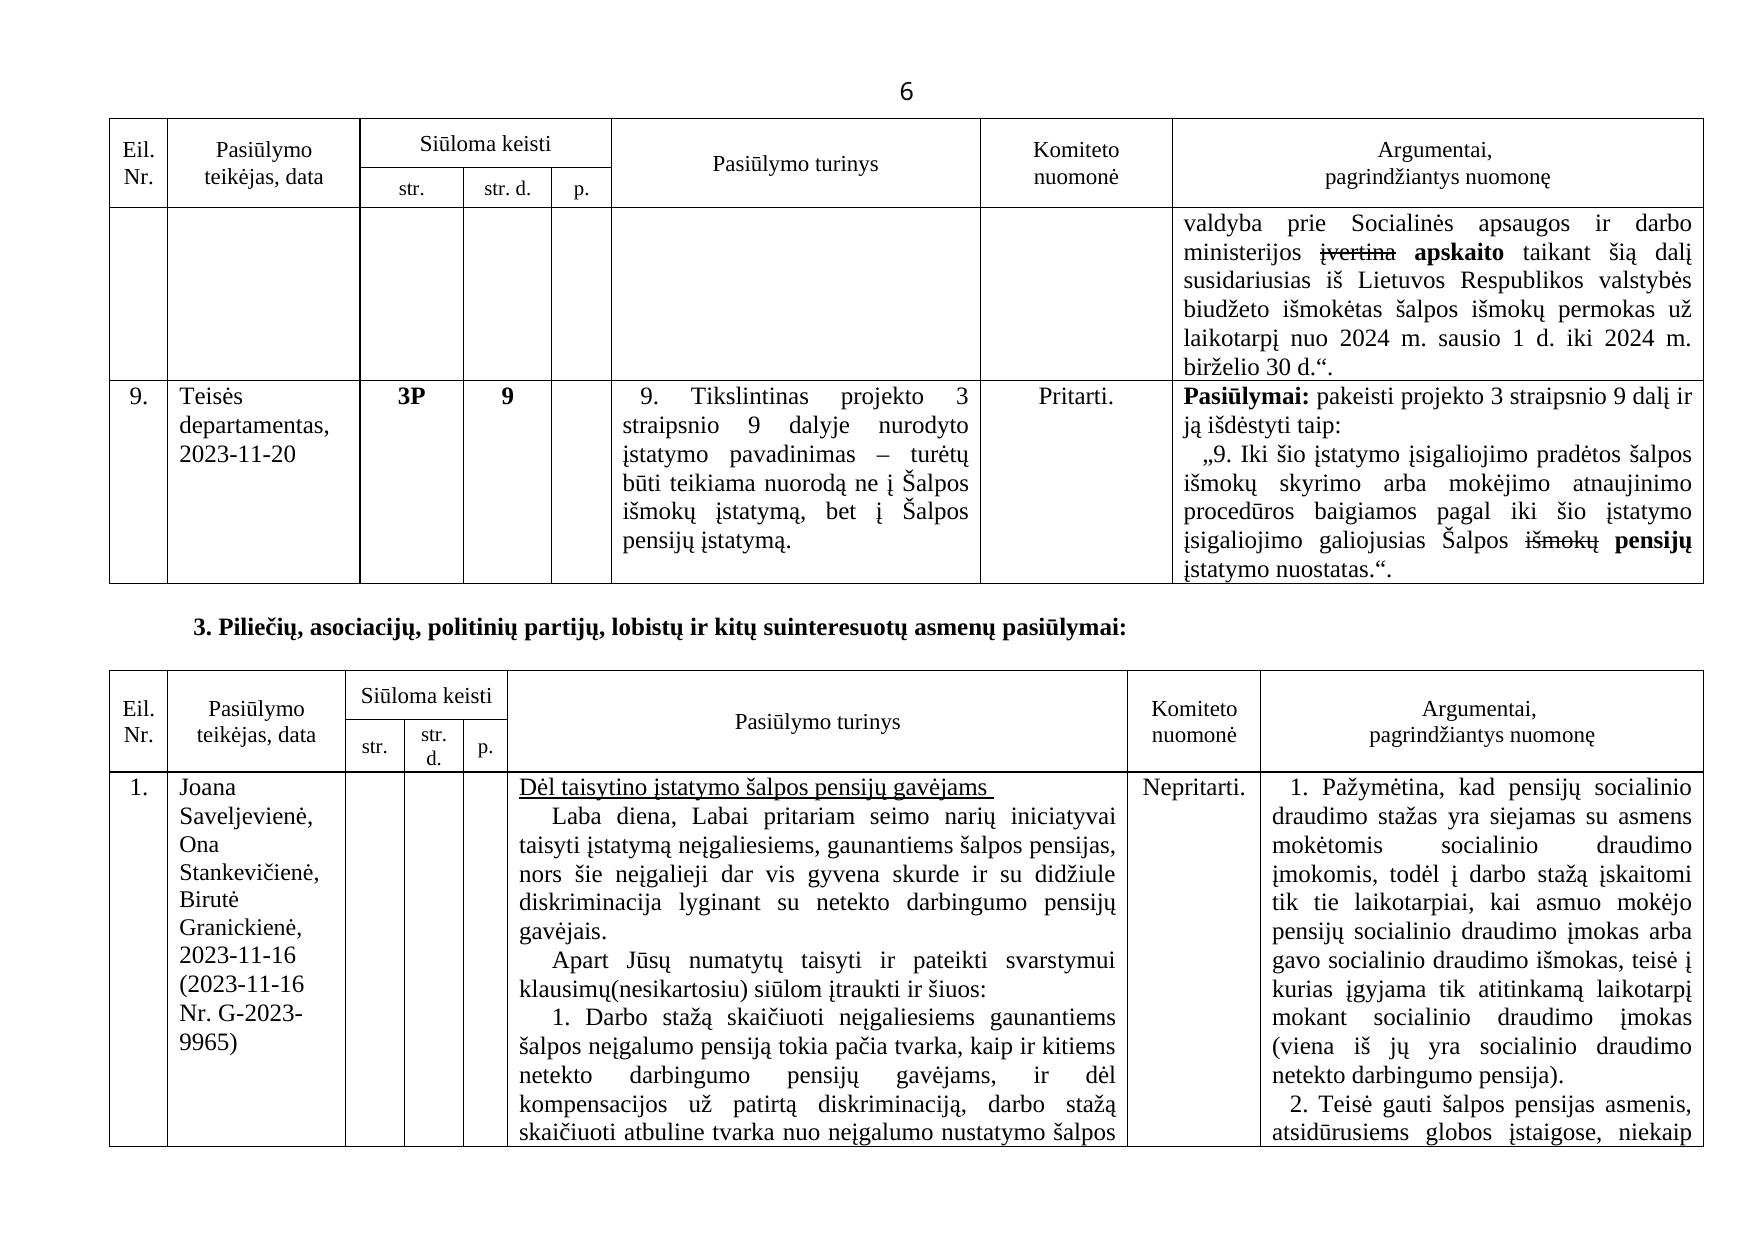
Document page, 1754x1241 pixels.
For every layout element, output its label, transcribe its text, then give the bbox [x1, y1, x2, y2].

table_cell 9. [110, 381, 167, 583]
table_cell 1. [110, 773, 167, 1146]
table_cell str. [361, 168, 463, 207]
table_cell str. [346, 720, 404, 771]
table_header Argumentai, pagrindžiantys nuomonę [1261, 671, 1703, 771]
table_header Pasiūlymo turinys [508, 671, 1127, 771]
table_header Pasiūlymo teikėjas, data [168, 671, 345, 771]
table_cell str. d. [405, 720, 463, 771]
table_cell [612, 208, 980, 380]
table_header Argumentai, pagrindžiantys nuomonę [1173, 119, 1703, 207]
table_header Pasiūlymo turinys [612, 119, 980, 207]
table_cell [168, 208, 359, 380]
table_cell Pasiūlymai: pakeisti projekto 3 straipsnio 9 dalį ir ją išdėstyti taip: „9. Iki šio įstatymo įsigaliojimo pradėtos šalpos išmokų skyrimo arba mokėjimo atnaujinimo procedūros baigiamos pagal iki šio įstatymo įsigaliojimo galiojusias Šalpos išmokų pensijų įstatymo nuostatas.“. [1173, 381, 1703, 583]
table_cell 1. Pažymėtina, kad pensijų socialinio draudimo stažas yra siejamas su asmens mokėtomis socialinio draudimo įmokomis, todėl į darbo stažą įskaitomi tik tie laikotarpiai, kai asmuo mokėjo pensijų socialinio draudimo įmokas arba gavo socialinio draudimo išmokas, teisė į kurias įgyjama tik atitinkamą laikotarpį mokant socialinio draudimo įmokas (viena iš jų yra socialinio draudimo netekto darbingumo pensija). 2. Teisė gauti šalpos pensijas asmenis, atsidūrusiems globos įstaigose, niekaip [1261, 773, 1703, 1146]
table_cell p. [552, 168, 611, 207]
table_cell str. d. [464, 168, 551, 207]
table_header Eil. Nr. [110, 671, 167, 771]
table_cell 9. Tikslintinas projekto 3 straipsnio 9 dalyje nurodyto įstatymo pavadinimas – turėtų būti teikiama nuorodą ne į Šalpos išmokų įstatymą, bet į Šalpos pensijų įstatymą. [612, 381, 980, 583]
subtitle 3. Piliečių, asociacijų, politinių partijų, lobistų ir kitų suinteresuotų asmenų pasiūlymai: [118, 612, 1695, 641]
table_cell 9 [464, 381, 551, 583]
table_cell [405, 773, 463, 1146]
table_header Pasiūlymo teikėjas, data [168, 119, 359, 207]
table_cell [110, 208, 167, 380]
table_cell [361, 208, 463, 380]
table_cell Teisės departamentas, 2023-11-20 [168, 381, 359, 583]
table_cell [464, 208, 551, 380]
table_cell Joana Saveljevienė, Ona Stankevičienė, Birutė Granickienė, 2023-11-16 (2023-11-16 Nr. G-2023-9965) [168, 773, 345, 1146]
table_cell valdyba prie Socialinės apsaugos ir darbo ministerijos įvertina apskaito taikant šią dalį susidariusias iš Lietuvos Respublikos valstybės biudžeto išmokėtas šalpos išmokų permokas už laikotarpį nuo 2024 m. sausio 1 d. iki 2024 m. birželio 30 d.“. [1173, 208, 1703, 380]
table_cell [552, 381, 611, 583]
table_header Siūloma keisti [346, 671, 507, 719]
table_header Komiteto nuomonė [981, 119, 1172, 207]
table_cell p. [464, 720, 507, 771]
table_cell [346, 773, 404, 1146]
table_cell Pritarti. [981, 381, 1172, 583]
table_cell [981, 208, 1172, 380]
table_header Eil. Nr. [110, 119, 167, 207]
table_cell 3P [361, 381, 463, 583]
table_header Komiteto nuomonė [1128, 671, 1260, 771]
table_cell [464, 773, 507, 1146]
table_header Siūloma keisti [361, 119, 611, 167]
table_cell [552, 208, 611, 380]
table_cell Dėl taisytino įstatymo šalpos pensijų gavėjams Laba diena, Labai pritariam seimo narių iniciatyvai taisyti įstatymą neįgaliesiems, gaunantiems šalpos pensijas, nors šie neįgalieji dar vis gyvena skurde ir su didžiule diskriminacija lyginant su netekto darbingumo pensijų gavėjais. Apart Jūsų numatytų taisyti ir pateikti svarstymui klausimų(nesikartosiu) siūlom įtraukti ir šiuos: 1. Darbo stažą skaičiuoti neįgaliesiems gaunantiems šalpos neįgalumo pensiją tokia pačia tvarka, kaip ir kitiems netekto darbingumo pensijų gavėjams, ir dėl kompensacijos už patirtą diskriminaciją, darbo stažą skaičiuoti atbuline tvarka nuo neįgalumo nustatymo šalpos [508, 773, 1127, 1146]
table_cell Nepritarti. [1128, 773, 1260, 1146]
